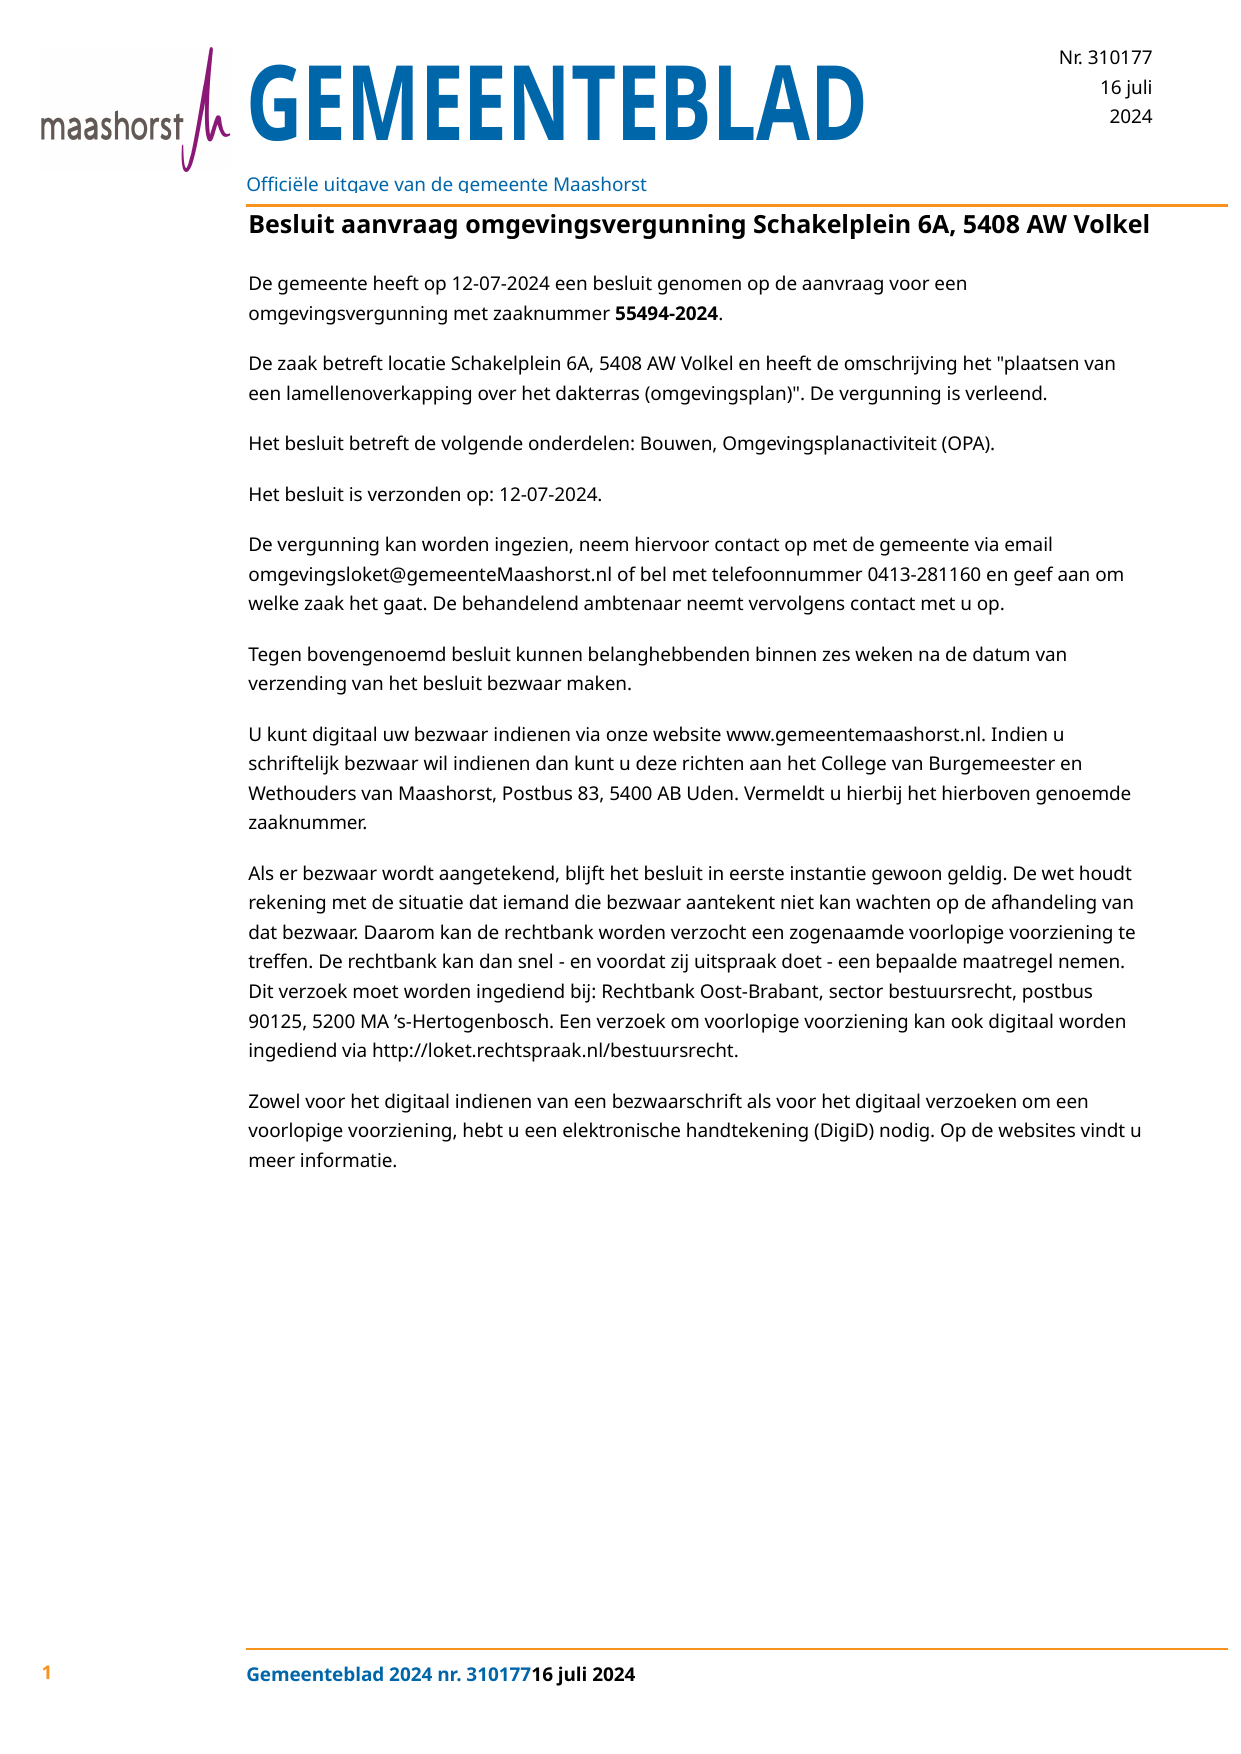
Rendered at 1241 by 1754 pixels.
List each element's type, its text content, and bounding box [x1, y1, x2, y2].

text De gemeente heeft op 12-07-2024 een besluit genomen op de aanvraag voor een omgevingsvergunning met zaaknummer 55494-2024. [248, 270, 1152, 326]
text Zowel voor het digitaal indienen van een bezwaarschrift als voor het digitaal verzoeken om een voorlopige voorziening, hebt u een elektronische handtekening (DigiD) nodig. Op de websites vindt u meer informatie. [248, 1088, 1152, 1173]
text Besluit aanvraag omgevingsvergunning Schakelplein 6A, 5408 AW Volkel [248, 207, 1152, 241]
picture [41, 47, 231, 172]
text Tegen bovengenoemd besluit kunnen belanghebbenden binnen zes weken na de datum van verzending van het besluit bezwaar maken. [248, 641, 1152, 696]
text De zaak betreft locatie Schakelplein 6A, 5408 AW Volkel en heeft de omschrijving het "plaatsen van een lamellenoverkapping over het dakterras (omgevingsplan)". De vergunning is verleend. [248, 350, 1152, 406]
text Het besluit betreft de volgende onderdelen: Bouwen, Omgevingsplanactiviteit (OPA). [248, 430, 1152, 456]
text Als er bezwaar wordt aangetekend, blijft het besluit in eerste instantie gewoon geldig. De wet houdt rekening met de situatie dat iemand die bezwaar aantekent niet kan wachten op de afhandeling van dat bezwaar. Daarom kan de rechtbank worden verzocht een zogenaamde voorlopige voorziening te treffen. De rechtbank kan dan snel - en voordat zij uitspraak doet - een bepaalde maatregel nemen. Dit verzoek moet worden ingediend bij: Rechtbank Oost-Brabant, sector bestuursrecht, postbus 90125, 5200 MA ’s-Hertogenbosch. Een verzoek om voorlopige voorziening kan ook digitaal worden ingediend via http://loket.rechtspraak.nl/bestuursrecht. [248, 860, 1152, 1063]
text Het besluit is verzonden op: 12-07-2024. [248, 481, 1152, 506]
text De vergunning kan worden ingezien, neem hiervoor contact op met de gemeente via email omgevingsloket@gemeenteMaashorst.nl of bel met telefoonnummer 0413-281160 en geef aan om welke zaak het gaat. De behandelend ambtenaar neemt vervolgens contact met u op. [248, 531, 1152, 616]
text U kunt digitaal uw bezwaar indienen via onze website www.gemeentemaashorst.nl. Indien u schriftelijk bezwaar wil indienen dan kunt u deze richten aan het College van Burgemeester en Wethouders van Maashorst, Postbus 83, 5400 AB Uden. Vermeldt u hierbij het hierboven genoemde zaaknummer. [248, 721, 1152, 835]
